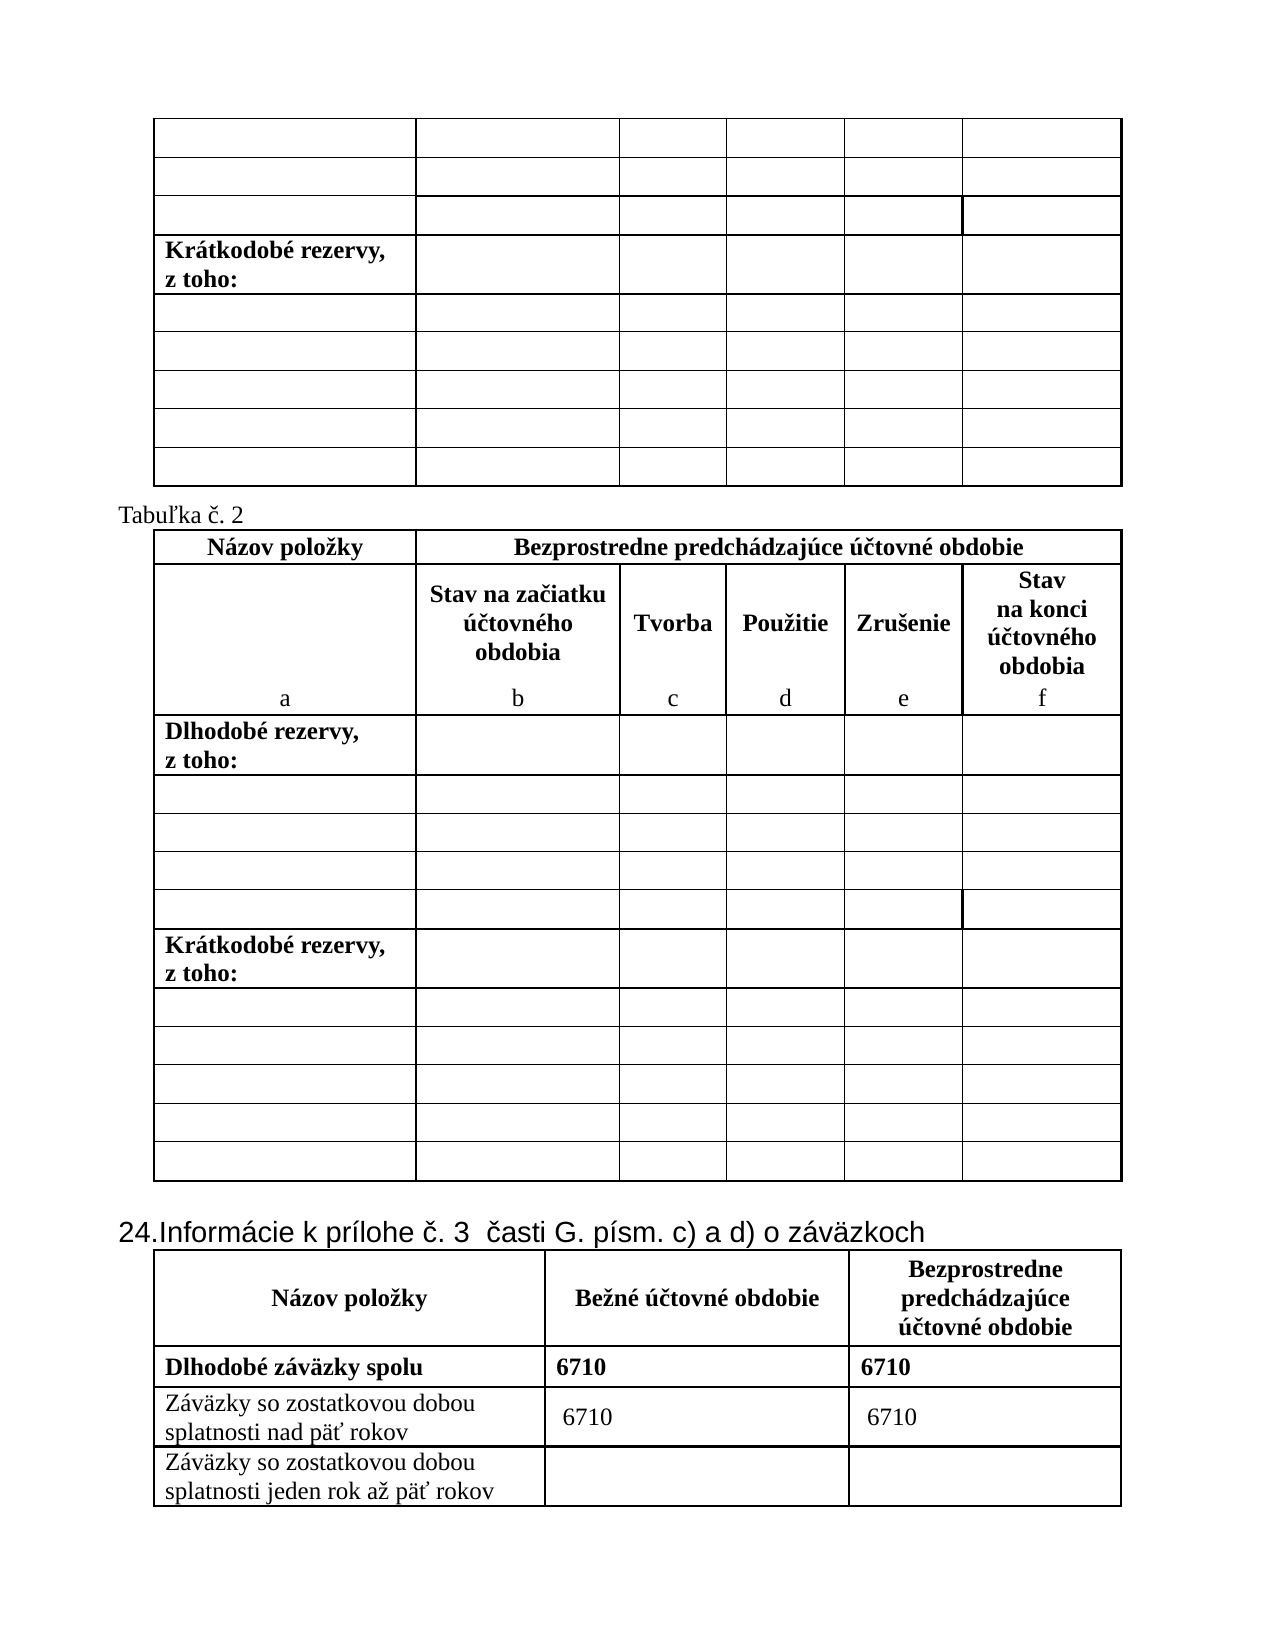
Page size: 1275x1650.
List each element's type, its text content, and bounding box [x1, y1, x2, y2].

table_header Názov položky [155, 531, 415, 563]
table_cell [155, 1142, 415, 1179]
table_cell [620, 852, 726, 889]
table_cell 6710 [850, 1347, 1120, 1386]
table_cell [417, 716, 619, 774]
table_cell [963, 1065, 1120, 1103]
table_cell [845, 1142, 962, 1179]
table_cell [845, 197, 961, 233]
table_cell 6710 [546, 1388, 848, 1445]
table_cell [727, 989, 844, 1026]
table_cell [155, 565, 415, 680]
table_cell [963, 1027, 1120, 1064]
table_cell [963, 295, 1120, 331]
table_cell [727, 1104, 844, 1141]
table_cell [963, 158, 1120, 195]
table_cell [417, 776, 619, 812]
table_cell [620, 197, 726, 233]
table_cell [845, 332, 962, 370]
table_cell [727, 1065, 844, 1103]
table_cell [727, 158, 844, 195]
table_cell [417, 236, 619, 293]
table_header Bezprostredne predchádzajúce účtovné obdobie [850, 1251, 1120, 1344]
text Tabuľka č. 2 [118, 500, 1157, 528]
table_cell [963, 371, 1120, 408]
table_cell [963, 814, 1120, 851]
table_cell [155, 409, 415, 447]
table_cell Stav na začiatku účtovného obdobia [417, 565, 619, 680]
table_cell [727, 371, 844, 408]
table_cell [620, 930, 726, 987]
table_cell [845, 814, 962, 851]
table_cell Krátkodobé rezervy, z toho: [155, 236, 415, 293]
table_cell [963, 236, 1120, 293]
table_cell f [964, 680, 1120, 714]
table_cell Dlhodobé záväzky spolu [155, 1347, 544, 1386]
table_cell [155, 332, 415, 370]
table_cell [620, 236, 726, 293]
table_cell [417, 1104, 619, 1141]
table_cell [155, 852, 415, 889]
table_cell [727, 448, 844, 485]
table_cell 6710 [546, 1347, 848, 1386]
table_cell [727, 197, 844, 233]
table_cell Stav na konci účtovného obdobia [964, 565, 1120, 680]
table_cell [417, 409, 619, 447]
table_cell [727, 119, 844, 157]
table_cell c [621, 680, 725, 714]
table_cell [845, 1104, 962, 1141]
table_cell Krátkodobé rezervy, z toho: [155, 930, 415, 987]
table_cell [620, 448, 726, 485]
table_cell Tvorba [621, 565, 725, 680]
table_cell [620, 989, 726, 1026]
table_cell Zrušenie [846, 565, 961, 680]
table_cell [417, 332, 619, 370]
table_cell [417, 1065, 619, 1103]
table_cell [620, 890, 726, 928]
table_cell [845, 158, 962, 195]
table_cell [417, 814, 619, 851]
table_cell [727, 852, 844, 889]
table_header Názov položky [155, 1251, 544, 1344]
table_cell [963, 930, 1120, 987]
table_cell [727, 814, 844, 851]
table_cell [417, 158, 619, 195]
table_cell [727, 930, 844, 987]
table_cell [620, 1104, 726, 1141]
table_cell [155, 814, 415, 851]
table_cell [155, 196, 415, 233]
table_cell [727, 890, 844, 928]
table_cell [417, 371, 619, 408]
table_cell [417, 119, 619, 157]
table_cell [417, 295, 619, 331]
table_cell [620, 295, 726, 331]
table_cell [963, 852, 1120, 889]
table_cell [963, 119, 1120, 157]
table_cell [963, 1104, 1120, 1141]
table_cell [963, 716, 1120, 774]
table_cell [727, 332, 844, 370]
table_header Bezprostredne predchádzajúce účtovné obdobie [417, 531, 1120, 563]
table_cell [620, 1142, 726, 1179]
table_cell [845, 989, 962, 1026]
table_cell [417, 197, 619, 233]
table_cell [727, 776, 844, 812]
table_cell [155, 1104, 415, 1141]
table_cell [727, 295, 844, 331]
table_cell Záväzky so zostatkovou dobou splatnosti jeden rok až päť rokov [155, 1448, 544, 1505]
table_cell [727, 1142, 844, 1179]
table_cell [417, 989, 619, 1026]
table_cell [620, 1027, 726, 1064]
table_cell a [155, 680, 415, 714]
table_cell [963, 776, 1120, 812]
table_cell [155, 989, 415, 1026]
table_cell [417, 1027, 619, 1064]
table_cell [620, 409, 726, 447]
table_cell [620, 371, 726, 408]
table_cell [845, 930, 962, 987]
table_cell d [727, 680, 844, 714]
table_cell Použitie [727, 565, 844, 680]
table_cell [845, 409, 962, 447]
table_cell [155, 1027, 415, 1064]
table_cell [155, 776, 415, 812]
table_cell [155, 1065, 415, 1103]
table_cell [546, 1448, 848, 1505]
table_cell [963, 1142, 1120, 1179]
table_cell [727, 1027, 844, 1064]
table_cell [845, 776, 962, 812]
table_header Bežné účtovné obdobie [546, 1251, 848, 1344]
table_cell [620, 1065, 726, 1103]
table_cell [727, 409, 844, 447]
table_cell [963, 409, 1120, 447]
table_cell [155, 371, 415, 408]
table_cell [620, 158, 726, 195]
table_cell [963, 332, 1120, 370]
table_cell [620, 776, 726, 812]
table_cell [155, 448, 415, 485]
table_cell [845, 448, 962, 485]
table_cell [845, 236, 962, 293]
table_cell [155, 119, 415, 157]
table_cell [963, 989, 1120, 1026]
table_cell [845, 1065, 962, 1103]
table_cell [845, 371, 962, 408]
table_cell [155, 890, 415, 928]
table_cell [845, 295, 962, 331]
table_cell [963, 448, 1120, 485]
table_cell [620, 716, 726, 774]
table_cell [845, 890, 961, 928]
table_cell [845, 716, 962, 774]
table_cell [417, 930, 619, 987]
table_cell [155, 158, 415, 195]
table_cell [727, 236, 844, 293]
title Informácie k prílohe č. 3 časti G. písm. c) a d) o záväzkoch [118, 1215, 1157, 1249]
table_cell [620, 332, 726, 370]
table_cell [417, 890, 619, 928]
table_cell Dlhodobé rezervy, z toho: [155, 716, 415, 774]
table_cell [850, 1448, 1120, 1505]
table_cell [964, 890, 1120, 928]
table_cell [417, 852, 619, 889]
table_cell [417, 1142, 619, 1179]
table_cell [417, 448, 619, 485]
table_cell [727, 716, 844, 774]
table_cell e [846, 680, 961, 714]
table_cell [845, 119, 962, 157]
table_cell 6710 [850, 1388, 1120, 1445]
table_cell [620, 814, 726, 851]
table_cell b [417, 680, 619, 714]
table_cell [845, 1027, 962, 1064]
table_cell [620, 119, 726, 157]
table_cell [845, 852, 962, 889]
table_cell Záväzky so zostatkovou dobou splatnosti nad päť rokov [155, 1388, 544, 1445]
table_cell [155, 295, 415, 331]
table_cell [964, 197, 1120, 233]
